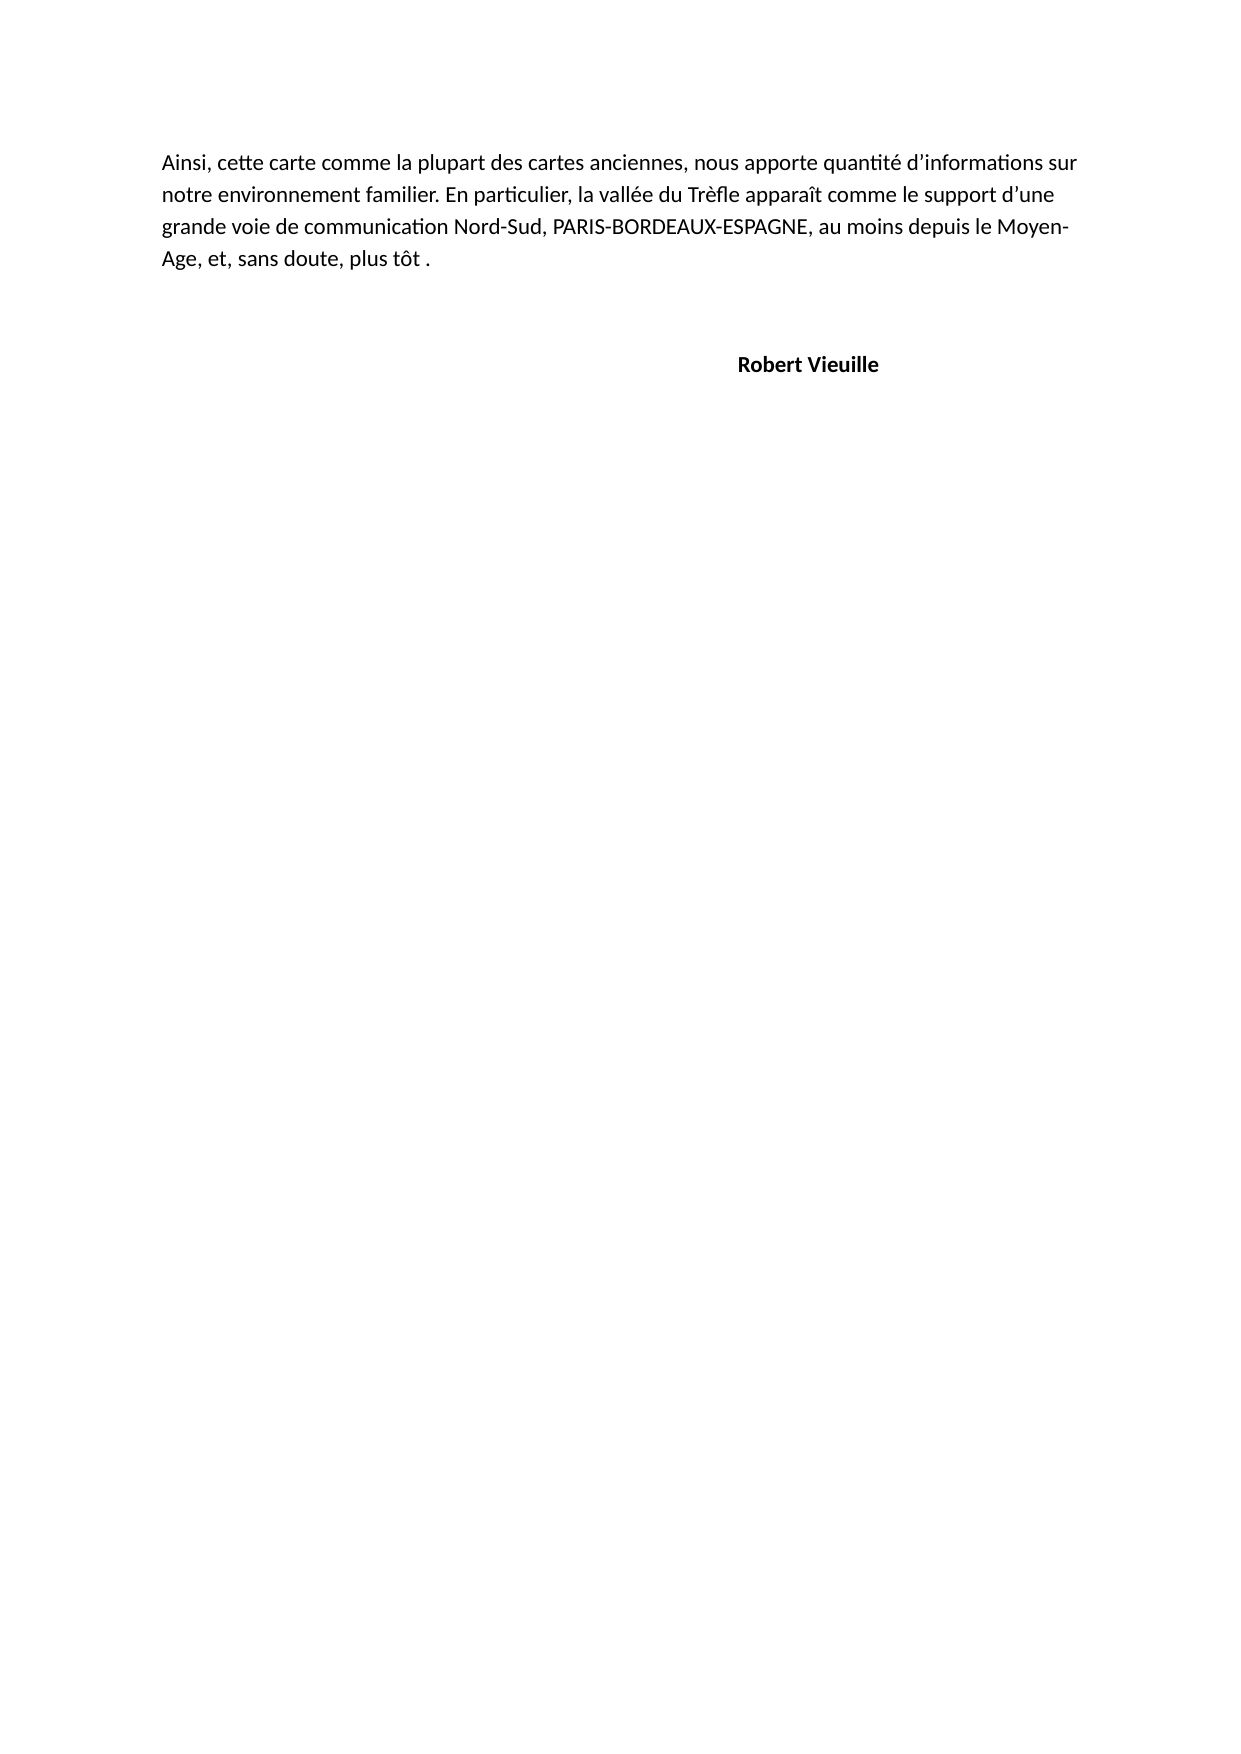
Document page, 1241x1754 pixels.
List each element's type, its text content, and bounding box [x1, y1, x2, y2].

text Robert Vieuille [162, 350, 1093, 378]
text Ainsi, cette carte comme la plupart des cartes anciennes, nous apporte quantité d’informations sur notre environnement familier. En particulier, la vallée du Trèfle apparaît comme le support d’une grande voie de communication Nord-Sud, PARIS-BORDEAUX-ESPAGNE, au moins depuis le Moyen-Age, et, sans doute, plus tôt . [162, 148, 1093, 272]
